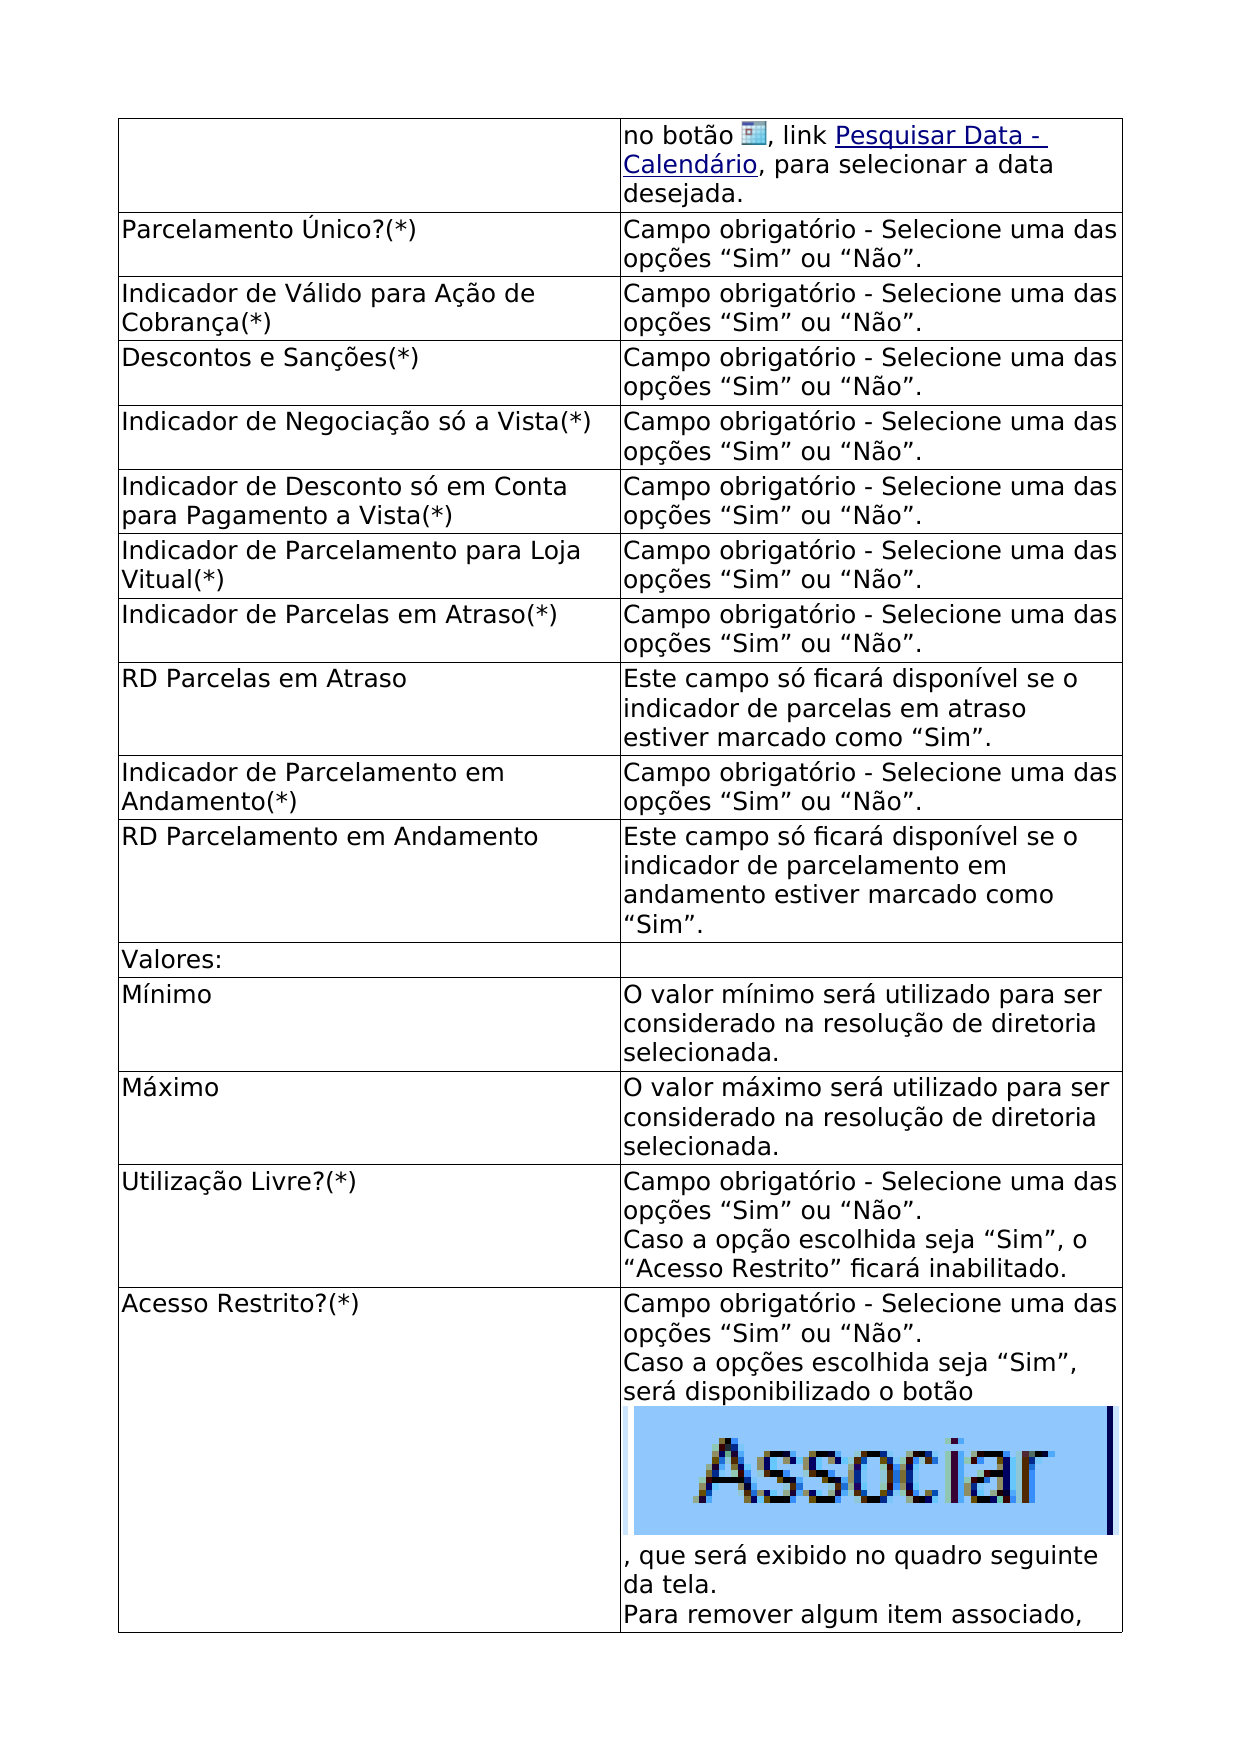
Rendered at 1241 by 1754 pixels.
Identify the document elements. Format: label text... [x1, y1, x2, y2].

table_cell Indicador de Parcelamento em Andamento(*) [119, 756, 620, 819]
table_cell Campo obrigatório - Selecione uma das opções “Sim” ou “Não”. [621, 470, 1122, 533]
table_cell Campo obrigatório - Selecione uma das opções “Sim” ou “Não”. Caso a opção escolhida seja “Sim”, o “Acesso Restrito” ficará inabilitado. [621, 1165, 1122, 1287]
table_cell Descontos e Sanções(*) [119, 341, 620, 404]
table_cell Este campo só ficará disponível se o indicador de parcelas em atraso estiver marcado como “Sim”. [621, 663, 1122, 755]
table_cell Campo obrigatório - Selecione uma das opções “Sim” ou “Não”. [621, 599, 1122, 662]
table_cell Campo obrigatório - Selecione uma das opções “Sim” ou “Não”. [621, 534, 1122, 597]
table_cell Indicador de Válido para Ação de Cobrança(*) [119, 277, 620, 340]
table_cell Indicador de Desconto só em Conta para Pagamento a Vista(*) [119, 470, 620, 533]
table_cell Campo obrigatório - Selecione uma das opções “Sim” ou “Não”. [621, 277, 1122, 340]
table_cell Indicador de Parcelamento para Loja Vitual(*) [119, 534, 620, 597]
table_cell Indicador de Parcelas em Atraso(*) [119, 599, 620, 662]
table_cell no botão , link Pesquisar Data - Calendário, para selecionar a data desejada. [621, 119, 1122, 212]
table_cell RD Parcelamento em Andamento [119, 820, 620, 942]
table_cell Este campo só ficará disponível se o indicador de parcelamento em andamento estiver marcado como “Sim”. [621, 820, 1122, 942]
table_cell [621, 943, 1122, 977]
table_cell [119, 119, 620, 212]
table_cell O valor mínimo será utilizado para ser considerado na resolução de diretoria selecionada. [621, 978, 1122, 1071]
table_cell Campo obrigatório - Selecione uma das opções “Sim” ou “Não”. Caso a opções escolhida seja “Sim”, será disponibilizado o botão , que será exibido no quadro seguinte da tela. Para remover algum item associado, [621, 1288, 1122, 1632]
table_cell Acesso Restrito?(*) [119, 1288, 620, 1632]
table_cell Campo obrigatório - Selecione uma das opções “Sim” ou “Não”. [621, 756, 1122, 819]
table_cell Utilização Livre?(*) [119, 1165, 620, 1287]
table_cell RD Parcelas em Atraso [119, 663, 620, 755]
table_cell O valor máximo será utilizado para ser considerado na resolução de diretoria selecionada. [621, 1072, 1122, 1164]
table_cell Campo obrigatório - Selecione uma das opções “Sim” ou “Não”. [621, 341, 1122, 404]
picture [622, 1406, 1120, 1542]
table_cell Parcelamento Único?(*) [119, 213, 620, 276]
picture [741, 121, 767, 145]
table_cell Campo obrigatório - Selecione uma das opções “Sim” ou “Não”. [621, 406, 1122, 469]
table_cell Valores: [119, 943, 620, 977]
table_cell Máximo [119, 1072, 620, 1164]
table_cell Mínimo [119, 978, 620, 1071]
table_cell Campo obrigatório - Selecione uma das opções “Sim” ou “Não”. [621, 213, 1122, 276]
table_cell Indicador de Negociação só a Vista(*) [119, 406, 620, 469]
